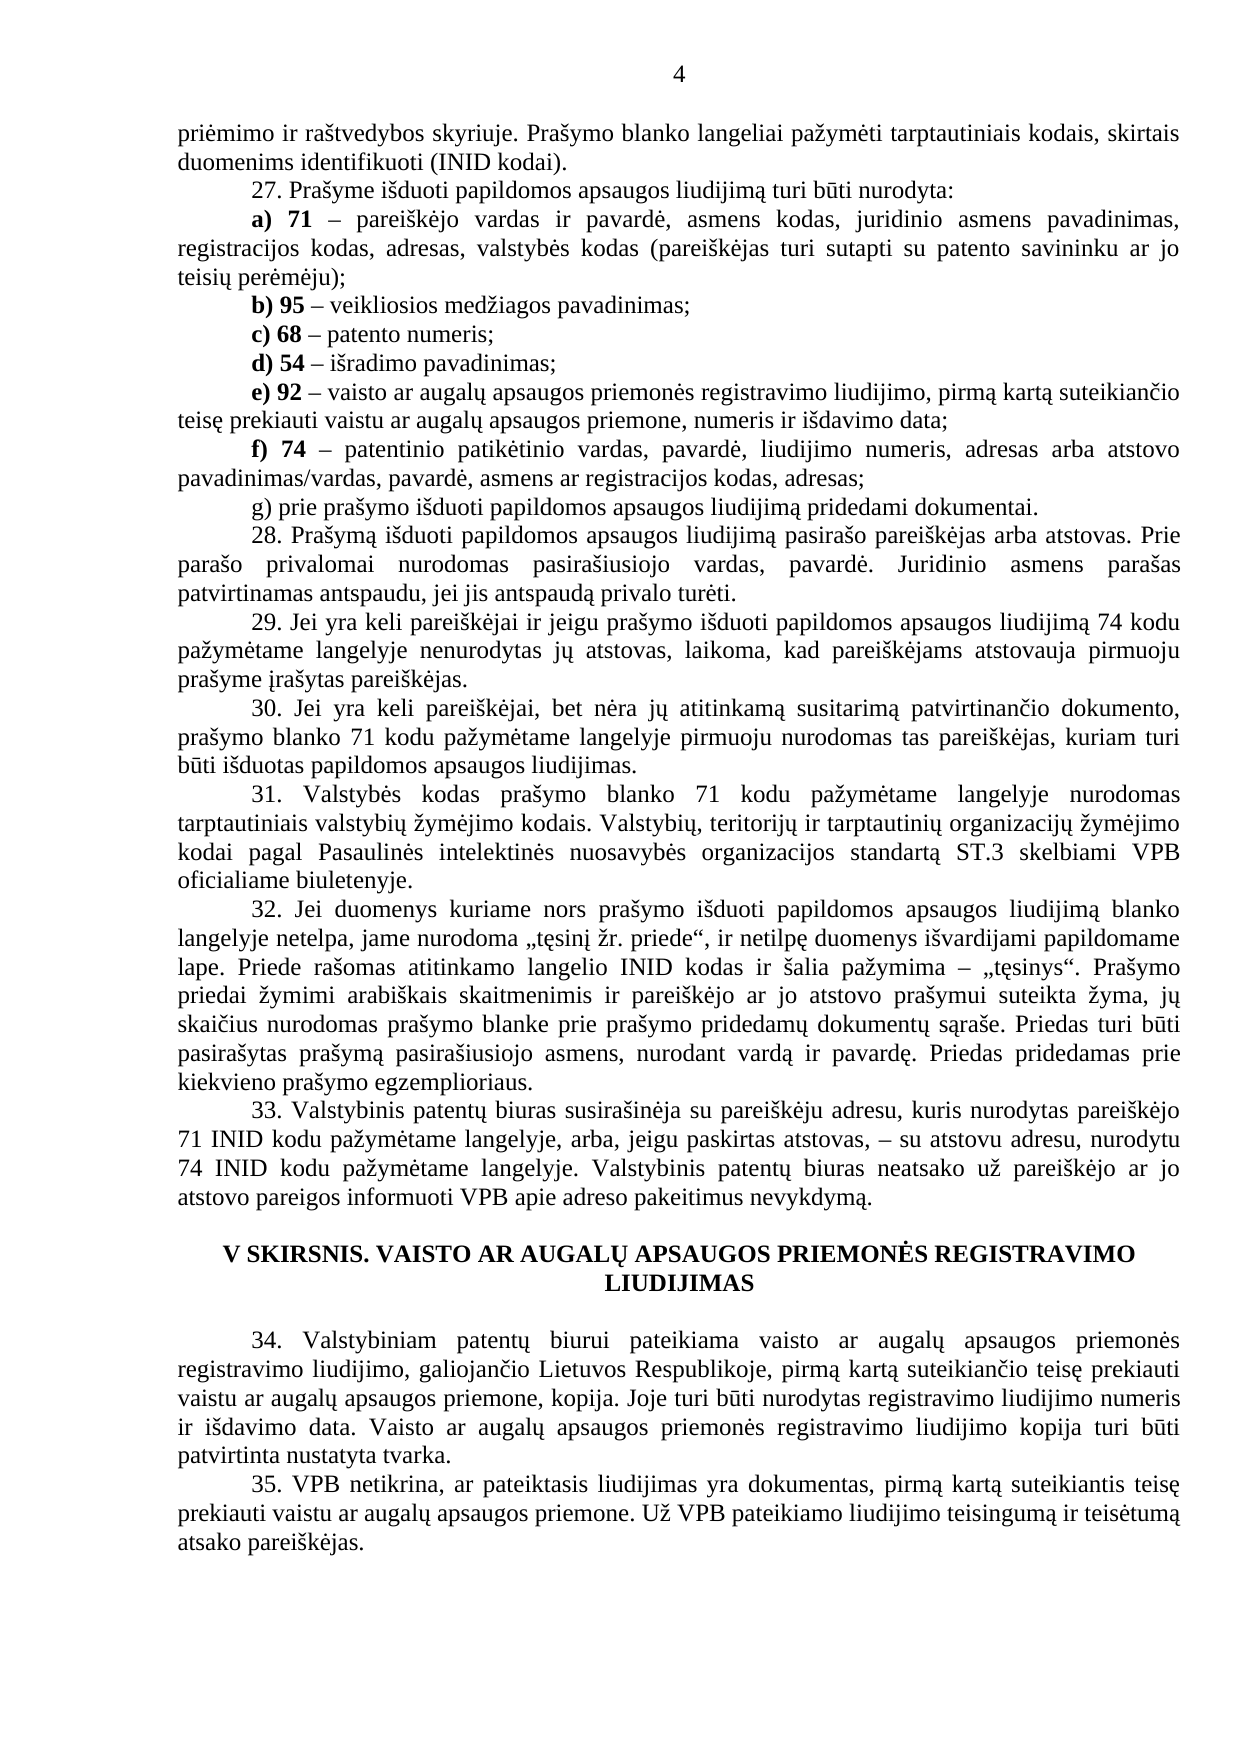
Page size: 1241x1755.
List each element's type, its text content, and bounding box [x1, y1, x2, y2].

text a) 71 – pareiškėjo vardas ir pavardė, asmens kodas, juridinio asmens pavadinimas, registracijos kodas, adresas, valstybės kodas (pareiškėjas turi sutapti su patento savininku ar jo teisių perėmėju); [177, 204, 1181, 291]
text b) 95 – veikliosios medžiagos pavadinimas; [177, 291, 1181, 319]
text 31. Valstybės kodas prašymo blanko 71 kodu pažymėtame langelyje nurodomas tarptautiniais valstybių žymėjimo kodais. Valstybių, teritorijų ir tarptautinių organizacijų žymėjimo kodai pagal Pasaulinės intelektinės nuosavybės organizacijos standartą ST.3 skelbiami VPB oficialiame biuletenyje. [177, 779, 1181, 894]
text 32. Jei duomenys kuriame nors prašymo išduoti papildomos apsaugos liudijimą blanko langelyje netelpa, jame nurodoma „tęsinį žr. priede“, ir netilpę duomenys išvardijami papildomame lape. Priede rašomas atitinkamo langelio INID kodas ir šalia pažymima – „tęsinys“. Prašymo priedai žymimi arabiškais skaitmenimis ir pareiškėjo ar jo atstovo prašymui suteikta žyma, jų skaičius nurodomas prašymo blanke prie prašymo pridedamų dokumentų sąraše. Priedas turi būti pasirašytas prašymą pasirašiusiojo asmens, nurodant vardą ir pavardę. Priedas pridedamas prie kiekvieno prašymo egzemplioriaus. [177, 894, 1181, 1096]
text c) 68 – patento numeris; [177, 319, 1181, 348]
text 27. Prašyme išduoti papildomos apsaugos liudijimą turi būti nurodyta: [177, 176, 1181, 204]
text 35. VPB netikrina, ar pateiktasis liudijimas yra dokumentas, pirmą kartą suteikiantis teisę prekiauti vaistu ar augalų apsaugos priemone. Už VPB pateikiamo liudijimo teisingumą ir teisėtumą atsako pareiškėjas. [177, 1469, 1181, 1556]
text f) 74 – patentinio patikėtinio vardas, pavardė, liudijimo numeris, adresas arba atstovo pavadinimas/vardas, pavardė, asmens ar registracijos kodas, adresas; [177, 434, 1181, 492]
text 28. Prašymą išduoti papildomos apsaugos liudijimą pasirašo pareiškėjas arba atstovas. Prie parašo privalomai nurodomas pasirašiusiojo vardas, pavardė. Juridinio asmens parašas patvirtinamas antspaudu, jei jis antspaudą privalo turėti. [177, 521, 1181, 607]
text 34. Valstybiniam patentų biurui pateikiama vaisto ar augalų apsaugos priemonės registravimo liudijimo, galiojančio Lietuvos Respublikoje, pirmą kartą suteikiančio teisę prekiauti vaistu ar augalų apsaugos priemone, kopija. Joje turi būti nurodytas registravimo liudijimo numeris ir išdavimo data. Vaisto ar augalų apsaugos priemonės registravimo liudijimo kopija turi būti patvirtinta nustatyta tvarka. [177, 1326, 1181, 1469]
text 29. Jei yra keli pareiškėjai ir jeigu prašymo išduoti papildomos apsaugos liudijimą 74 kodu pažymėtame langelyje nenurodytas jų atstovas, laikoma, kad pareiškėjams atstovauja pirmuoju prašyme įrašytas pareiškėjas. [177, 607, 1181, 693]
text 30. Jei yra keli pareiškėjai, bet nėra jų atitinkamą susitarimą patvirtinančio dokumento, prašymo blanko 71 kodu pažymėtame langelyje pirmuoju nurodomas tas pareiškėjas, kuriam turi būti išduotas papildomos apsaugos liudijimas. [177, 693, 1181, 779]
text e) 92 – vaisto ar augalų apsaugos priemonės registravimo liudijimo, pirmą kartą suteikiančio teisę prekiauti vaistu ar augalų apsaugos priemone, numeris ir išdavimo data; [177, 377, 1181, 434]
text priėmimo ir raštvedybos skyriuje. Prašymo blanko langeliai pažymėti tarptautiniais kodais, skirtais duomenims identifikuoti (INID kodai). [177, 118, 1181, 176]
text g) prie prašymo išduoti papildomos apsaugos liudijimą pridedami dokumentai. [177, 492, 1181, 521]
text d) 54 – išradimo pavadinimas; [177, 348, 1181, 377]
text V SKIRSNIS. VAISTO AR AUGALŲ APSAUGOS PRIEMONĖS REGISTRAVIMO LIUDIJIMAS [177, 1239, 1181, 1297]
text 33. Valstybinis patentų biuras susirašinėja su pareiškėju adresu, kuris nurodytas pareiškėjo 71 INID kodu pažymėtame langelyje, arba, jeigu paskirtas atstovas, – su atstovu adresu, nurodytu 74 INID kodu pažymėtame langelyje. Valstybinis patentų biuras neatsako už pareiškėjo ar jo atstovo pareigos informuoti VPB apie adreso pakeitimus nevykdymą. [177, 1096, 1181, 1211]
